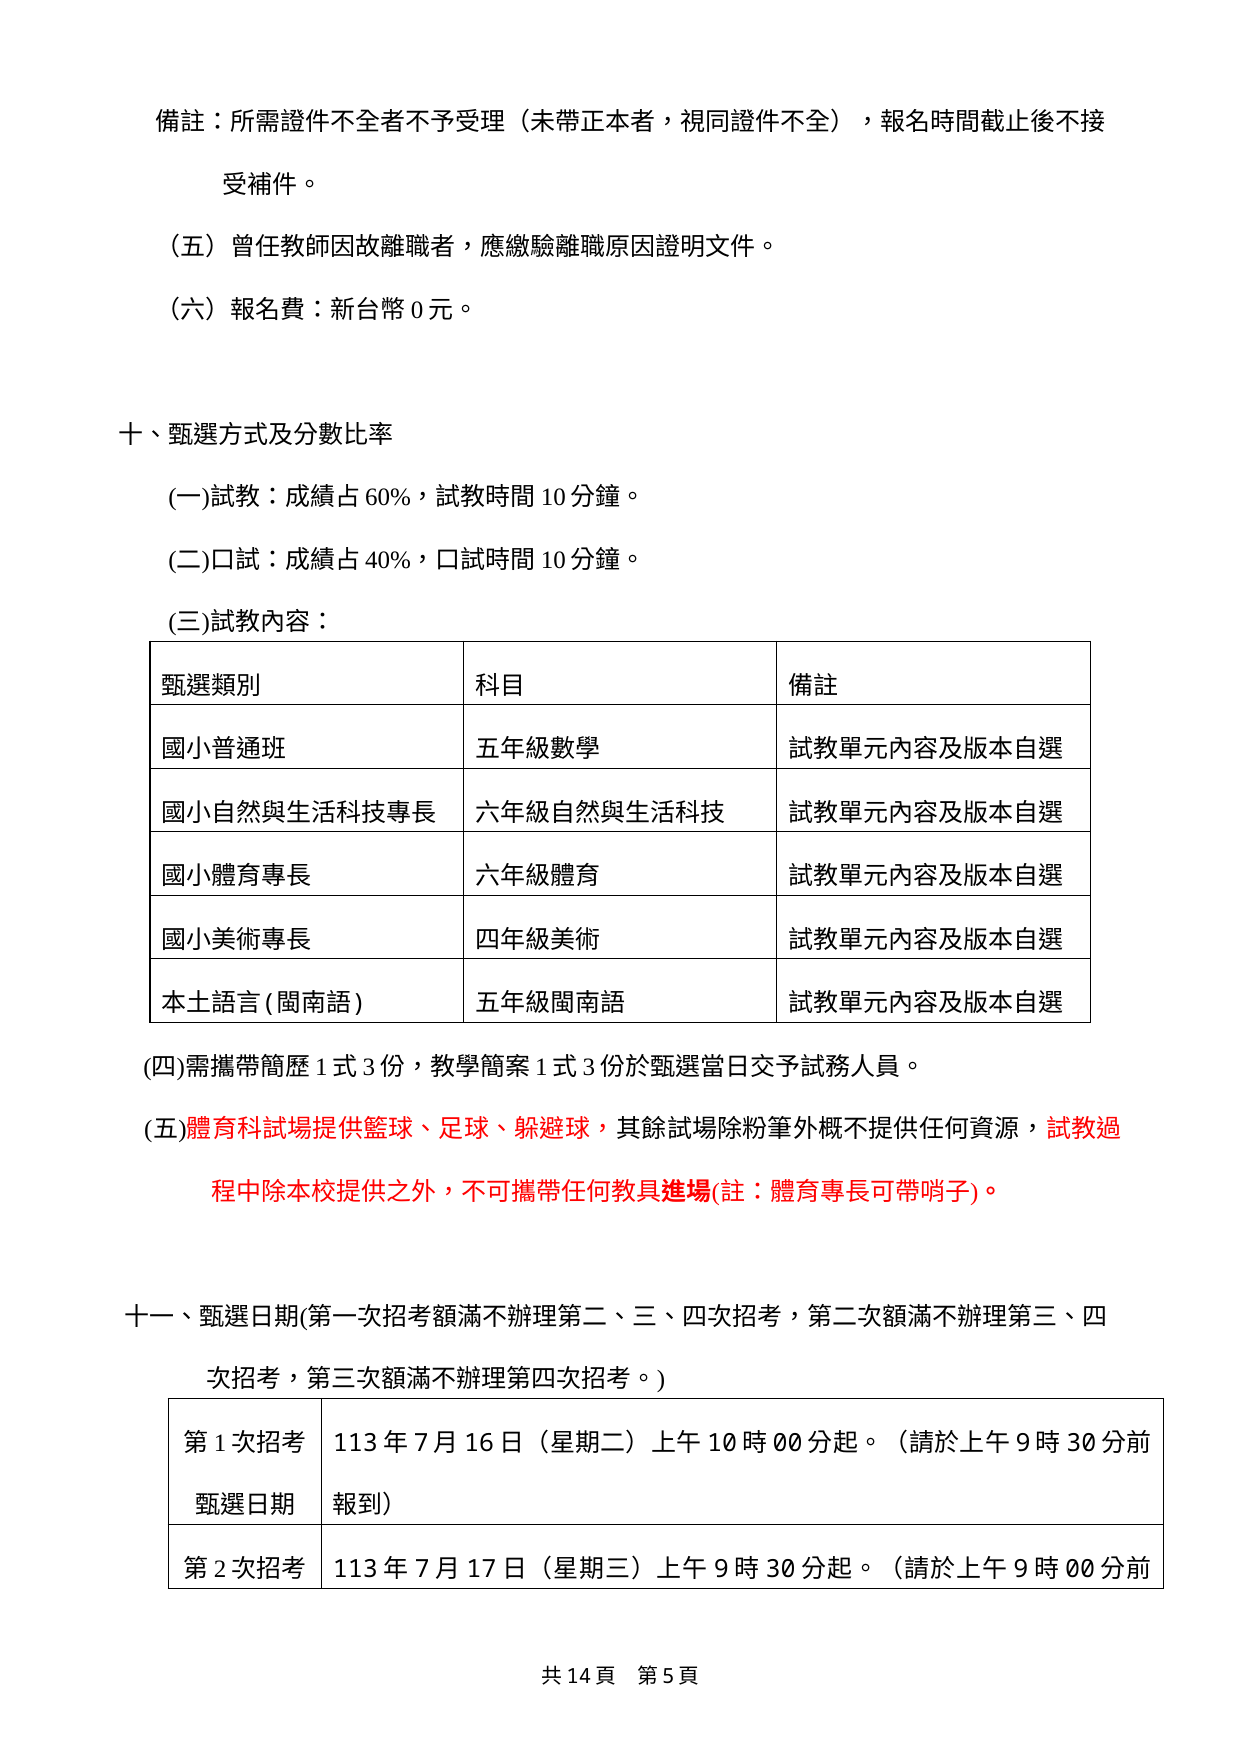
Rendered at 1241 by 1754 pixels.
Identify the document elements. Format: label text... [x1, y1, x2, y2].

table_cell 國小體育專長 [151, 832, 463, 895]
table_cell 試教單元內容及版本自選 [777, 769, 1090, 831]
table_cell 五年級閩南語 [464, 959, 776, 1022]
text (五)體育科試場提供籃球、足球、躲避球，其餘試場除粉筆外概不提供任何資源，試教過程中除本校提供之外，不可攜帶任何教具進場(註：體育專長可帶哨子)。 [118, 1085, 1122, 1210]
text （五）曾任教師因故離職者，應繳驗離職原因證明文件。 [156, 203, 1122, 266]
table_header 甄選類別 [151, 642, 463, 704]
table_header 113年7月16日（星期二）上午10時00分起。（請於上午9時30分前報到） [322, 1399, 1163, 1524]
table_header 第1次招考甄選日期 [169, 1399, 321, 1524]
text (三)試教內容： [168, 578, 1122, 641]
table_cell 六年級自然與生活科技 [464, 769, 776, 831]
table_cell 第2次招考 [169, 1525, 321, 1587]
text (二)口試：成績占40%，口試時間10分鐘。 [168, 516, 1122, 578]
table_cell 試教單元內容及版本自選 [777, 705, 1090, 768]
text (一)試教：成績占60%，試教時間10分鐘。 [168, 453, 1122, 516]
table_cell 五年級數學 [464, 705, 776, 768]
text 十一、甄選日期(第一次招考額滿不辦理第二、三、四次招考，第二次額滿不辦理第三、四次招考，第三次額滿不辦理第四次招考。) [118, 1273, 1122, 1398]
text 十、甄選方式及分數比率 [118, 391, 1122, 453]
table_cell 試教單元內容及版本自選 [777, 959, 1090, 1022]
table_header 備註 [777, 642, 1090, 704]
table_header 科目 [464, 642, 776, 704]
table_cell 國小自然與生活科技專長 [151, 769, 463, 831]
table_cell 國小美術專長 [151, 896, 463, 958]
text 備註：所需證件不全者不予受理（未帶正本者，視同證件不全），報名時間截止後不接受補件。 [156, 78, 1122, 203]
table_cell 國小普通班 [151, 705, 463, 768]
table_cell 試教單元內容及版本自選 [777, 832, 1090, 895]
table_cell 113年7月17日（星期三）上午9時30分起。（請於上午9時00分前 [322, 1525, 1163, 1587]
text (四)需攜帶簡歷1式3份，教學簡案1式3份於甄選當日交予試務人員。 [118, 1023, 1122, 1085]
table_cell 六年級體育 [464, 832, 776, 895]
table_cell 本土語言(閩南語) [151, 959, 463, 1022]
text （六）報名費：新台幣0元。 [156, 266, 1122, 328]
table_cell 試教單元內容及版本自選 [777, 896, 1090, 958]
table_cell 四年級美術 [464, 896, 776, 958]
